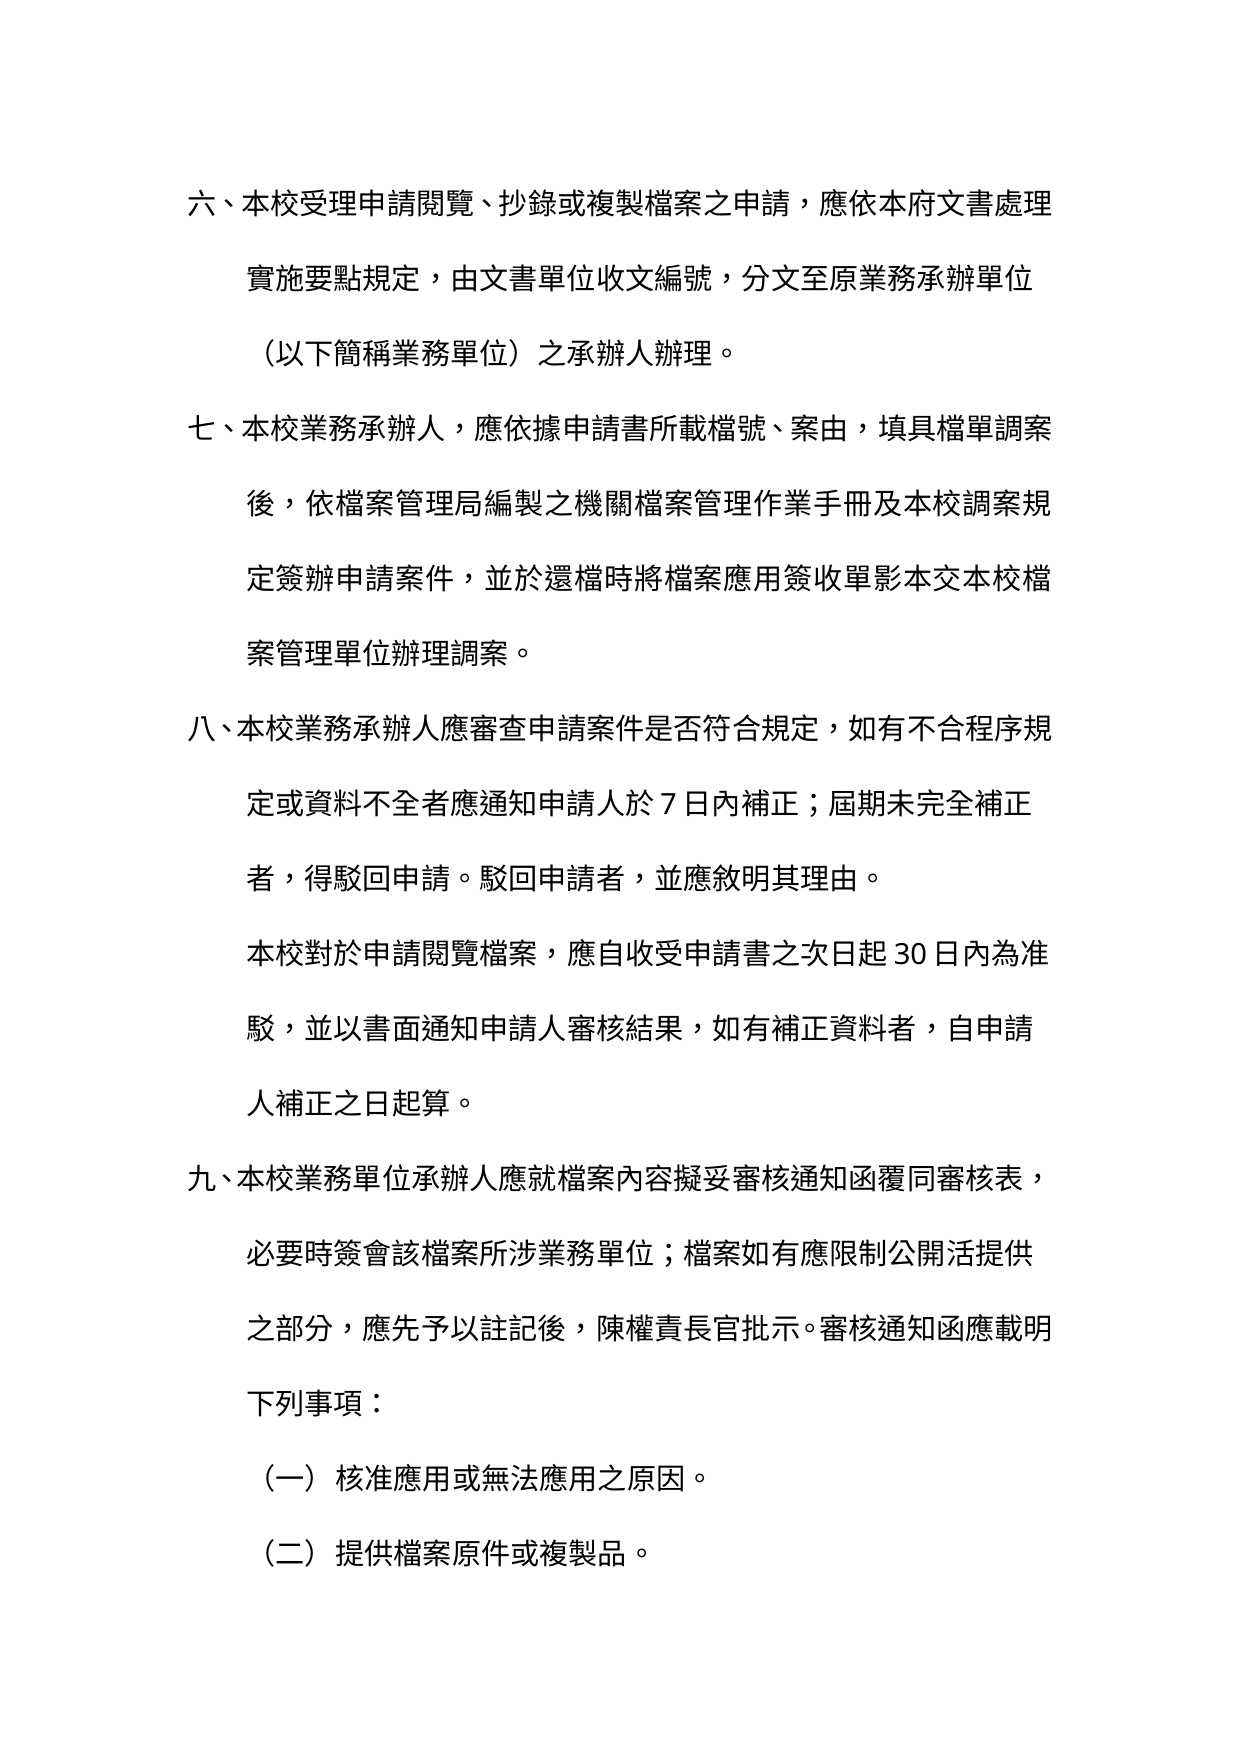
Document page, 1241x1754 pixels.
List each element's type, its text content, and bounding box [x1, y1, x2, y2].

text 本校對於申請閱覽檔案，應自收受申請書之次日起30日內為准駁，並以書面通知申請人審核結果，如有補正資料者，自申請人補正之日起算。 [246, 914, 1053, 1139]
text 七、本校業務承辦人，應依據申請書所載檔號、案由，填具檔單調案後，依檔案管理局編製之機關檔案管理作業手冊及本校調案規定簽辦申請案件，並於還檔時將檔案應用簽收單影本交本校檔案管理單位辦理調案。 [187, 389, 1053, 689]
list 核准應用或無法應用之原因。 [246, 1439, 1053, 1514]
text 六、本校受理申請閱覽、抄錄或複製檔案之申請，應依本府文書處理實施要點規定，由文書單位收文編號，分文至原業務承辦單位（以下簡稱業務單位）之承辦人辦理。 [187, 164, 1053, 389]
text 八、本校業務承辦人應審查申請案件是否符合規定，如有不合程序規定或資料不全者應通知申請人於7日內補正；屆期未完全補正者，得駁回申請。駁回申請者，並應敘明其理由。 [187, 689, 1053, 914]
list 提供檔案原件或複製品。 [246, 1514, 1053, 1589]
text 九、本校業務單位承辦人應就檔案內容擬妥審核通知函覆同審核表，必要時簽會該檔案所涉業務單位；檔案如有應限制公開活提供之部分，應先予以註記後，陳權責長官批示。審核通知函應載明下列事項： [187, 1139, 1053, 1439]
